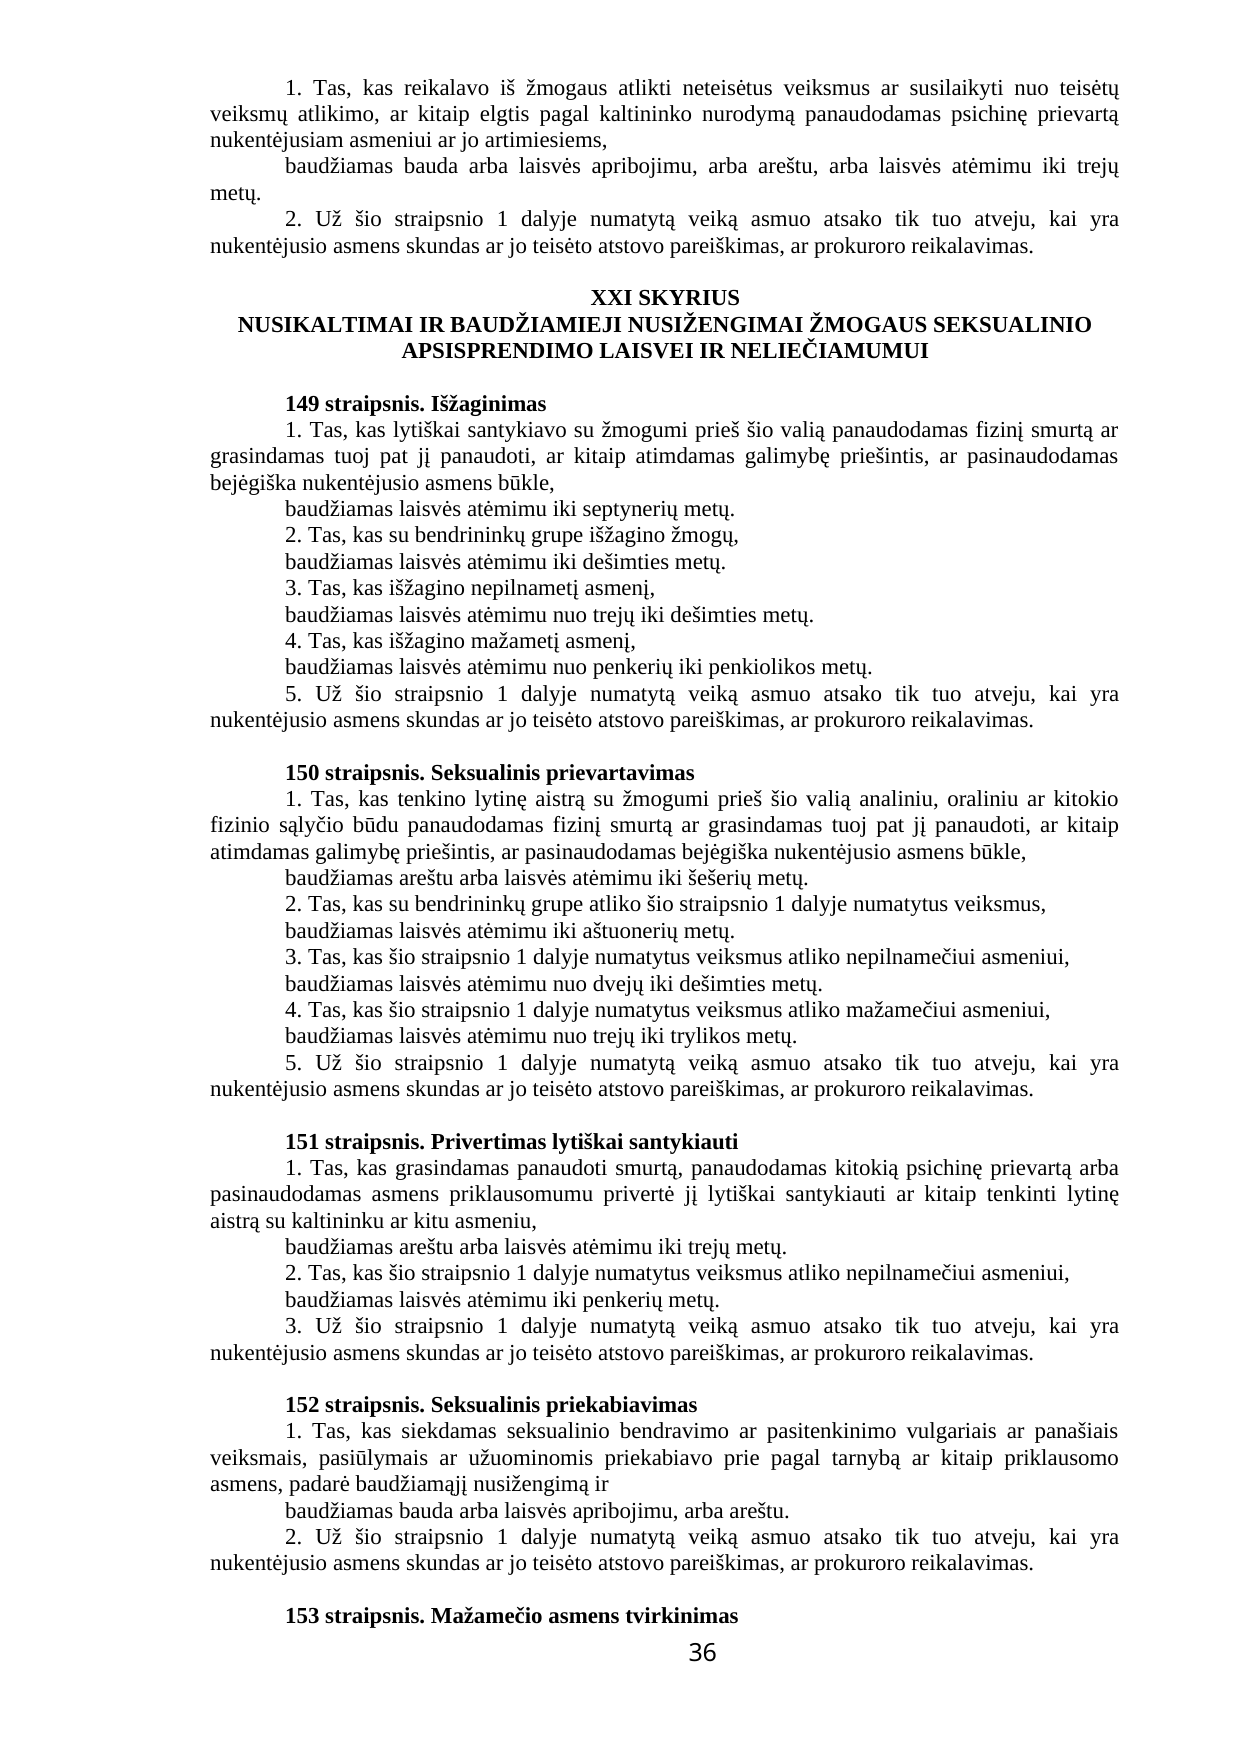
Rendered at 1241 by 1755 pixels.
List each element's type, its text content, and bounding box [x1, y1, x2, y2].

text 150 straipsnis. Seksualinis prievartavimas [210, 759, 1120, 785]
text 1. Tas, kas lytiškai santykiavo su žmogumi prieš šio valią panaudodamas fizinį smurtą ar grasindamas tuoj pat jį panaudoti, ar kitaip atimdamas galimybę priešintis, ar pasinaudodamas bejėgiška nukentėjusio asmens būkle, [210, 416, 1120, 495]
text baudžiamas laisvės atėmimu iki septynerių metų. [210, 495, 1120, 522]
text baudžiamas laisvės atėmimu nuo trejų iki trylikos metų. [210, 1022, 1120, 1049]
text 3. Tas, kas šio straipsnio 1 dalyje numatytus veiksmus atliko nepilnamečiui asmeniui, [210, 943, 1120, 969]
text 4. Tas, kas išžagino mažametį asmenį, [210, 627, 1120, 653]
text 1. Tas, kas siekdamas seksualinio bendravimo ar pasitenkinimo vulgariais ar panašiais veiksmais, pasiūlymais ar užuominomis priekabiavo prie pagal tarnybą ar kitaip priklausomo asmens, padarė baudžiamąjį nusižengimą ir [210, 1418, 1120, 1497]
text 3. Už šio straipsnio 1 dalyje numatytą veiką asmuo atsako tik tuo atveju, kai yra nukentėjusio asmens skundas ar jo teisėto atstovo pareiškimas, ar prokuroro reikalavimas. [210, 1312, 1120, 1365]
text baudžiamas laisvės atėmimu nuo trejų iki dešimties metų. [210, 601, 1120, 627]
text 2. Už šio straipsnio 1 dalyje numatytą veiką asmuo atsako tik tuo atveju, kai yra nukentėjusio asmens skundas ar jo teisėto atstovo pareiškimas, ar prokuroro reikalavimas. [210, 205, 1120, 258]
text baudžiamas bauda arba laisvės apribojimu, arba areštu, arba laisvės atėmimu iki trejų metų. [210, 153, 1120, 205]
text 153 straipsnis. Mažamečio asmens tvirkinimas [210, 1602, 1120, 1628]
text 1. Tas, kas grasindamas panaudoti smurtą, panaudodamas kitokią psichinę prievartą arba pasinaudodamas asmens priklausomumu privertė jį lytiškai santykiauti ar kitaip tenkinti lytinę aistrą su kaltininku ar kitu asmeniu, [210, 1154, 1120, 1233]
text NUSIKALTIMAI IR BAUDŽIAMIEJI NUSIŽENGIMAI ŽMOGAUS SEKSUALINIO APSISPRENDIMO LAISVEI IR NELIEČIAMUMUI [210, 311, 1120, 363]
text 4. Tas, kas šio straipsnio 1 dalyje numatytus veiksmus atliko mažamečiui asmeniui, [210, 996, 1120, 1022]
text 2. Už šio straipsnio 1 dalyje numatytą veiką asmuo atsako tik tuo atveju, kai yra nukentėjusio asmens skundas ar jo teisėto atstovo pareiškimas, ar prokuroro reikalavimas. [210, 1523, 1120, 1576]
text 1. Tas, kas tenkino lytinę aistrą su žmogumi prieš šio valią analiniu, oraliniu ar kitokio fizinio sąlyčio būdu panaudodamas fizinį smurtą ar grasindamas tuoj pat jį panaudoti, ar kitaip atimdamas galimybę priešintis, ar pasinaudodamas bejėgiška nukentėjusio asmens būkle, [210, 785, 1120, 864]
text baudžiamas areštu arba laisvės atėmimu iki šešerių metų. [210, 864, 1120, 891]
text 5. Už šio straipsnio 1 dalyje numatytą veiką asmuo atsako tik tuo atveju, kai yra nukentėjusio asmens skundas ar jo teisėto atstovo pareiškimas, ar prokuroro reikalavimas. [210, 680, 1120, 732]
text baudžiamas laisvės atėmimu iki penkerių metų. [210, 1286, 1120, 1312]
text 1. Tas, kas reikalavo iš žmogaus atlikti neteisėtus veiksmus ar susilaikyti nuo teisėtų veiksmų atlikimo, ar kitaip elgtis pagal kaltininko nurodymą panaudodamas psichinę prievartą nukentėjusiam asmeniui ar jo artimiesiems, [210, 73, 1120, 153]
text 5. Už šio straipsnio 1 dalyje numatytą veiką asmuo atsako tik tuo atveju, kai yra nukentėjusio asmens skundas ar jo teisėto atstovo pareiškimas, ar prokuroro reikalavimas. [210, 1049, 1120, 1101]
text baudžiamas laisvės atėmimu iki dešimties metų. [210, 548, 1120, 574]
text 149 straipsnis. Išžaginimas [210, 390, 1120, 416]
text 152 straipsnis. Seksualinis priekabiavimas [210, 1391, 1120, 1418]
text 2. Tas, kas su bendrininkų grupe atliko šio straipsnio 1 dalyje numatytus veiksmus, [210, 891, 1120, 917]
text baudžiamas bauda arba laisvės apribojimu, arba areštu. [210, 1497, 1120, 1523]
subtitle XXI SKYRIUS [210, 284, 1120, 311]
text baudžiamas laisvės atėmimu nuo penkerių iki penkiolikos metų. [210, 653, 1120, 680]
text 2. Tas, kas šio straipsnio 1 dalyje numatytus veiksmus atliko nepilnamečiui asmeniui, [210, 1259, 1120, 1286]
text 2. Tas, kas su bendrininkų grupe išžagino žmogų, [210, 522, 1120, 548]
text 151 straipsnis. Privertimas lytiškai santykiauti [210, 1128, 1120, 1154]
text 3. Tas, kas išžagino nepilnametį asmenį, [210, 574, 1120, 601]
text baudžiamas laisvės atėmimu iki aštuonerių metų. [210, 917, 1120, 943]
text baudžiamas laisvės atėmimu nuo dvejų iki dešimties metų. [210, 969, 1120, 996]
text baudžiamas areštu arba laisvės atėmimu iki trejų metų. [210, 1233, 1120, 1259]
